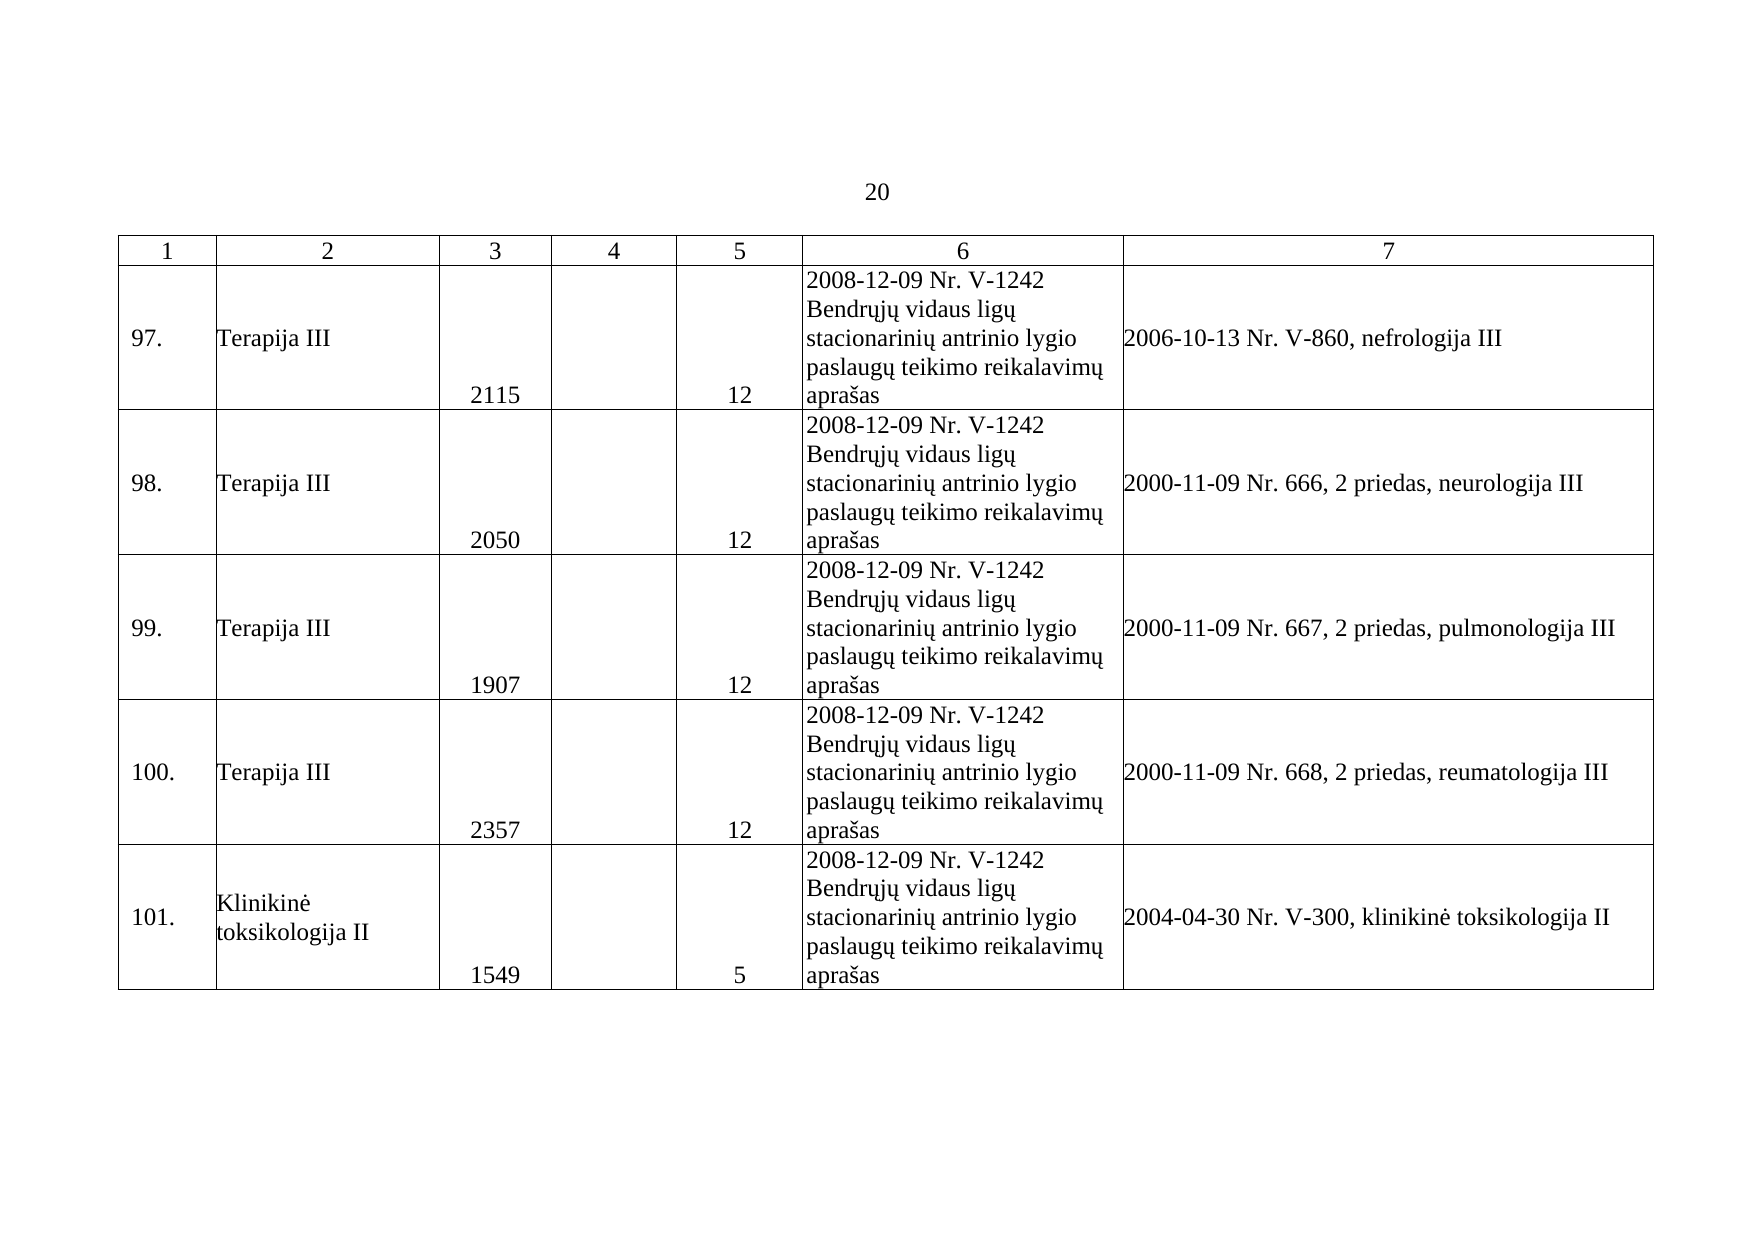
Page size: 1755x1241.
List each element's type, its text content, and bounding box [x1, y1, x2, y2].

table_cell 1549 [440, 845, 551, 988]
table_cell 98. [119, 410, 216, 554]
table_cell 101. [119, 845, 216, 988]
table_cell 2000-11-09 Nr. 666, 2 priedas, neurologija III [1124, 410, 1653, 554]
table_cell 100. [119, 700, 216, 844]
table_cell 99. [119, 555, 216, 699]
table_header 2 [217, 236, 439, 264]
table_cell Terapija III [217, 555, 439, 699]
table_cell 2008-12-09 Nr. V-1242 Bendrųjų vidaus ligų stacionarinių antrinio lygio paslaugų teikimo reikalavimų aprašas [803, 700, 1123, 844]
table_cell 2008-12-09 Nr. V-1242 Bendrųjų vidaus ligų stacionarinių antrinio lygio paslaugų teikimo reikalavimų aprašas [803, 555, 1123, 699]
table_cell 2004-04-30 Nr. V-300, klinikinė toksikologija II [1124, 845, 1653, 988]
table_cell 2115 [440, 266, 551, 409]
table_cell 2006-10-13 Nr. V-860, nefrologija III [1124, 266, 1653, 409]
table_cell 2000-11-09 Nr. 668, 2 priedas, reumatologija III [1124, 700, 1653, 844]
table_cell 2008-12-09 Nr. V-1242 Bendrųjų vidaus ligų stacionarinių antrinio lygio paslaugų teikimo reikalavimų aprašas [803, 845, 1123, 988]
table_cell 2008-12-09 Nr. V-1242 Bendrųjų vidaus ligų stacionarinių antrinio lygio paslaugų teikimo reikalavimų aprašas [803, 410, 1123, 554]
table_cell Klinikinė toksikologija II [217, 845, 439, 988]
table_cell 2008-12-09 Nr. V-1242 Bendrųjų vidaus ligų stacionarinių antrinio lygio paslaugų teikimo reikalavimų aprašas [803, 266, 1123, 409]
table_cell 1907 [440, 555, 551, 699]
table_cell 97. [119, 266, 216, 409]
table_header 3 [440, 236, 551, 264]
table_cell [552, 700, 676, 844]
table_cell 2357 [440, 700, 551, 844]
table_cell Terapija III [217, 410, 439, 554]
table_cell 2050 [440, 410, 551, 554]
table_cell [552, 555, 676, 699]
table_cell Terapija III [217, 700, 439, 844]
table_cell [552, 410, 676, 554]
table_cell 12 [677, 266, 802, 409]
table_header 5 [677, 236, 802, 264]
table_cell Terapija III [217, 266, 439, 409]
table_header 6 [803, 236, 1123, 264]
table_header 1 [119, 236, 216, 264]
table_cell [552, 845, 676, 988]
table_cell 12 [677, 555, 802, 699]
table_cell 5 [677, 845, 802, 988]
table_cell 2000-11-09 Nr. 667, 2 priedas, pulmonologija III [1124, 555, 1653, 699]
table_header 4 [552, 236, 676, 264]
table_cell 12 [677, 700, 802, 844]
table_header 7 [1124, 236, 1653, 264]
table_cell [552, 266, 676, 409]
table_cell 12 [677, 410, 802, 554]
